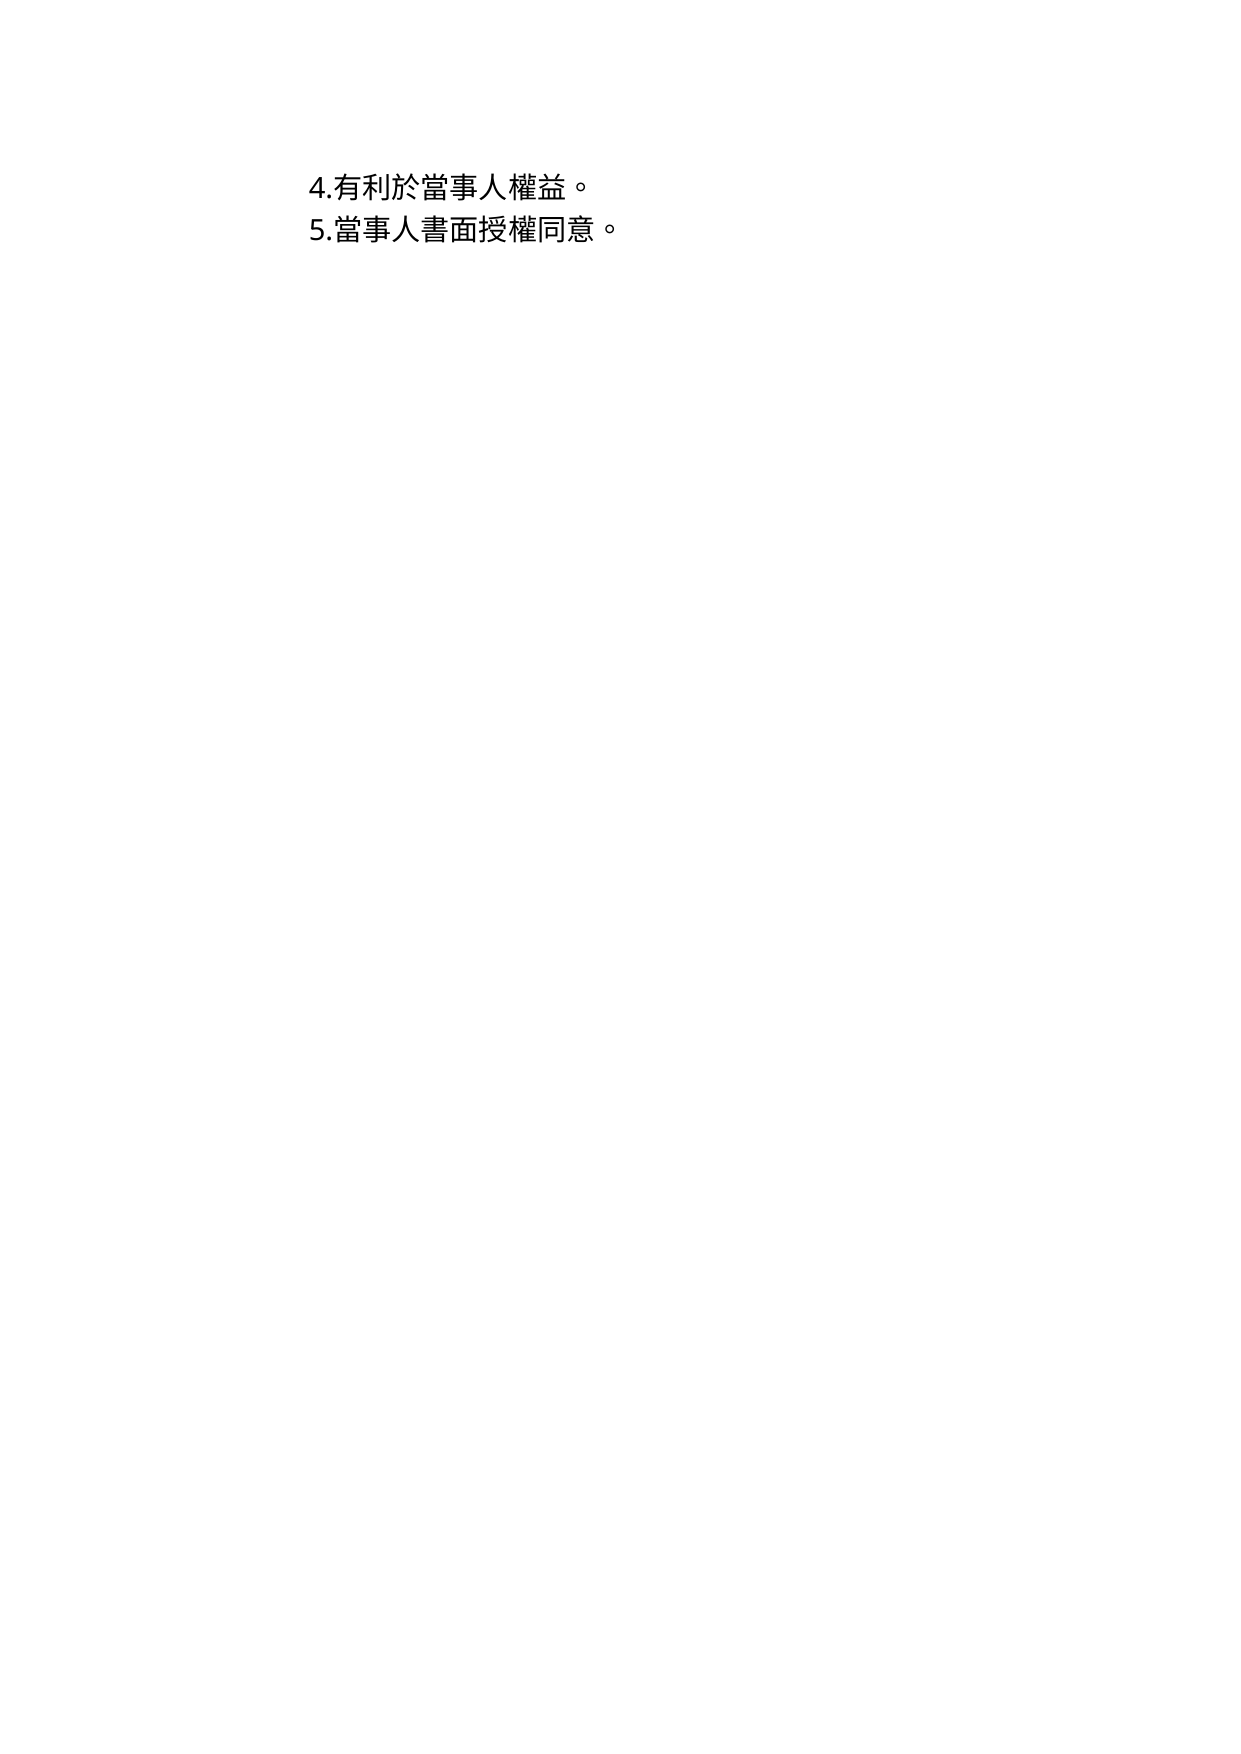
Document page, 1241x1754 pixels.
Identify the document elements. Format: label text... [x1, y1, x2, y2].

text 5.當事人書面授權同意。 [307, 207, 1053, 249]
text 4.有利於當事人權益。 [307, 164, 1053, 207]
